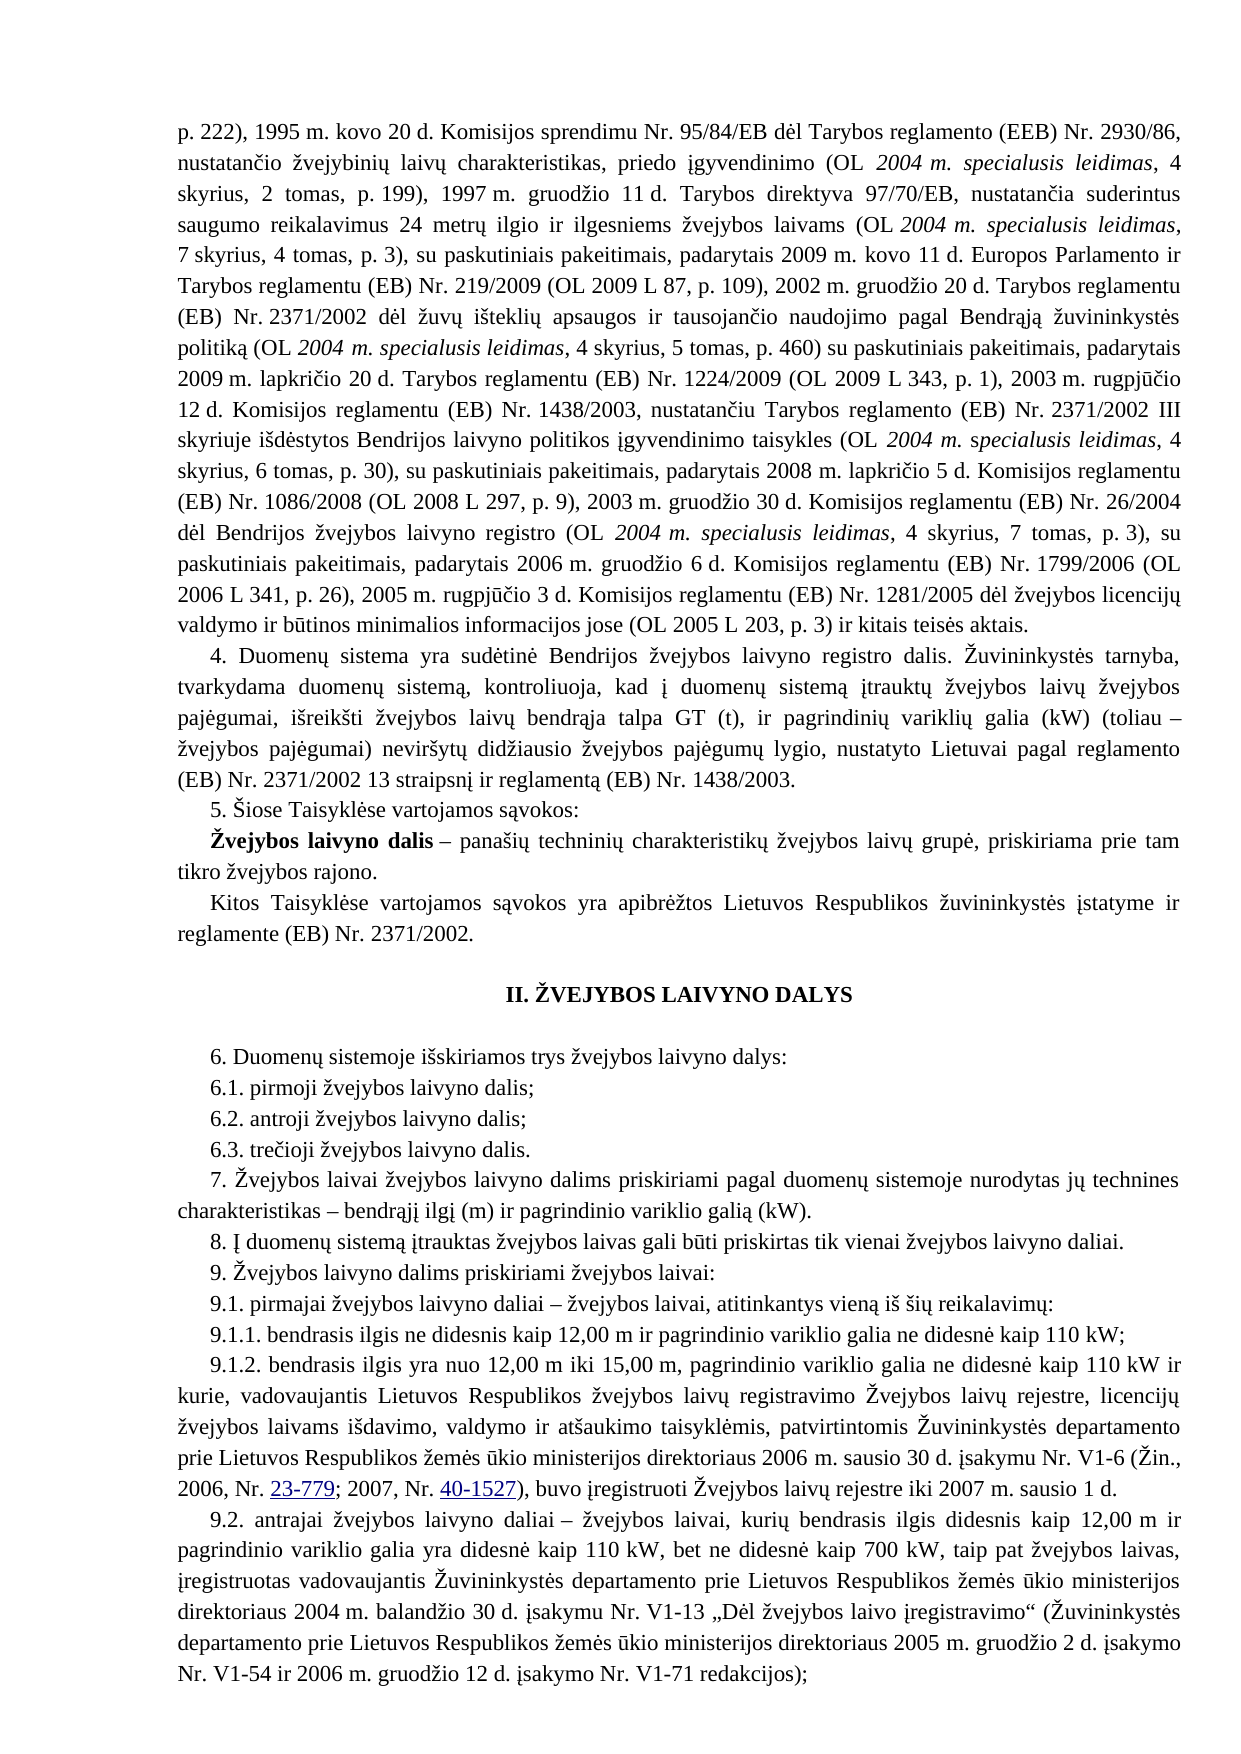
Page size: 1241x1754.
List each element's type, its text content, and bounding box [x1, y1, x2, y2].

text p. 222), 1995 m. kovo 20 d. Komisijos sprendimu Nr. 95/84/EB dėl Tarybos reglamento (EEB) Nr. 2930/86, nustatančio žvejybinių laivų charakteristikas, priedo įgyvendinimo (OL 2004 m. specialusis leidimas, 4 skyrius, 2 tomas, p. 199), 1997 m. gruodžio 11 d. Tarybos direktyva 97/70/EB, nustatančia suderintus saugumo reikalavimus 24 metrų ilgio ir ilgesniems žvejybos laivams (OL 2004 m. specialusis leidimas, 7 skyrius, 4 tomas, p. 3), su paskutiniais pakeitimais, padarytais 2009 m. kovo 11 d. Europos Parlamento ir Tarybos reglamentu (EB) Nr. 219/2009 (OL 2009 L 87, p. 109), 2002 m. gruodžio 20 d. Tarybos reglamentu (EB) Nr. 2371/2002 dėl žuvų išteklių apsaugos ir tausojančio naudojimo pagal Bendrąją žuvininkystės politiką (OL 2004 m. specialusis leidimas, 4 skyrius, 5 tomas, p. 460) su paskutiniais pakeitimais, padarytais 2009 m. lapkričio 20 d. Tarybos reglamentu (EB) Nr. 1224/2009 (OL 2009 L 343, p. 1), 2003 m. rugpjūčio 12 d. Komisijos reglamentu (EB) Nr. 1438/2003, nustatančiu Tarybos reglamento (EB) Nr. 2371/2002 III skyriuje išdėstytos Bendrijos laivyno politikos įgyvendinimo taisykles (OL 2004 m. specialusis leidimas, 4 skyrius, 6 tomas, p. 30), su paskutiniais pakeitimais, padarytais 2008 m. lapkričio 5 d. Komisijos reglamentu (EB) Nr. 1086/2008 (OL 2008 L 297, p. 9), 2003 m. gruodžio 30 d. Komisijos reglamentu (EB) Nr. 26/2004 dėl Bendrijos žvejybos laivyno registro (OL 2004 m. specialusis leidimas, 4 skyrius, 7 tomas, p. 3), su paskutiniais pakeitimais, padarytais 2006 m. gruodžio 6 d. Komisijos reglamentu (EB) Nr. 1799/2006 (OL 2006 L 341, p. 26), 2005 m. rugpjūčio 3 d. Komisijos reglamentu (EB) Nr. 1281/2005 dėl žvejybos licencijų valdymo ir būtinos minimalios informacijos jose (OL 2005 L 203, p. 3) ir kitais teisės aktais. [177, 118, 1181, 638]
text 9.2. antrajai žvejybos laivyno daliai – žvejybos laivai, kurių bendrasis ilgis didesnis kaip 12,00 m ir pagrindinio variklio galia yra didesnė kaip 110 kW, bet ne didesnė kaip 700 kW, taip pat žvejybos laivas, įregistruotas vadovaujantis Žuvininkystės departamento prie Lietuvos Respublikos žemės ūkio ministerijos direktoriaus 2004 m. balandžio 30 d. įsakymu Nr. V1-13 „Dėl žvejybos laivo įregistravimo“ (Žuvininkystės departamento prie Lietuvos Respublikos žemės ūkio ministerijos direktoriaus 2005 m. gruodžio 2 d. įsakymo Nr. V1-54 ir 2006 m. gruodžio 12 d. įsakymo Nr. V1-71 redakcijos); [177, 1506, 1181, 1686]
text 7. Žvejybos laivai žvejybos laivyno dalims priskiriami pagal duomenų sistemoje nurodytas jų technines charakteristikas – bendrąjį ilgį (m) ir pagrindinio variklio galią (kW). [177, 1166, 1181, 1224]
text Žvejybos laivyno dalis – panašių techninių charakteristikų žvejybos laivų grupė, priskiriama prie tam tikro žvejybos rajono. [177, 827, 1181, 884]
text 6.1. pirmoji žvejybos laivyno dalis; [177, 1074, 1181, 1100]
text 6.2. antroji žvejybos laivyno dalis; [177, 1105, 1181, 1131]
text 4. Duomenų sistema yra sudėtinė Bendrijos žvejybos laivyno registro dalis. Žuvininkystės tarnyba, tvarkydama duomenų sistemą, kontroliuoja, kad į duomenų sistemą įtrauktų žvejybos laivų žvejybos pajėgumai, išreikšti žvejybos laivų bendrąja talpa GT (t), ir pagrindinių variklių galia (kW) (toliau – žvejybos pajėgumai) neviršytų didžiausio žvejybos pajėgumų lygio, nustatyto Lietuvai pagal reglamento (EB) Nr. 2371/2002 13 straipsnį ir reglamentą (EB) Nr. 1438/2003. [177, 642, 1181, 792]
text 9.1.2. bendrasis ilgis yra nuo 12,00 m iki 15,00 m, pagrindinio variklio galia ne didesnė kaip 110 kW ir kurie, vadovaujantis Lietuvos Respublikos žvejybos laivų registravimo Žvejybos laivų rejestre, licencijų žvejybos laivams išdavimo, valdymo ir atšaukimo taisyklėmis, patvirtintomis Žuvininkystės departamento prie Lietuvos Respublikos žemės ūkio ministerijos direktoriaus 2006 m. sausio 30 d. įsakymu Nr. V1-6 (Žin., 2006, Nr. 23-779; 2007, Nr. 40-1527), buvo įregistruoti Žvejybos laivų rejestre iki 2007 m. sausio 1 d. [177, 1351, 1181, 1501]
text 6. Duomenų sistemoje išskiriamos trys žvejybos laivyno dalys: [177, 1043, 1181, 1069]
text 9.1.1. bendrasis ilgis ne didesnis kaip 12,00 m ir pagrindinio variklio galia ne didesnė kaip 110 kW; [177, 1321, 1181, 1347]
text 6.3. trečioji žvejybos laivyno dalis. [177, 1136, 1181, 1162]
text 9.1. pirmajai žvejybos laivyno daliai – žvejybos laivai, atitinkantys vieną iš šių reikalavimų: [177, 1290, 1181, 1316]
text 8. Į duomenų sistemą įtrauktas žvejybos laivas gali būti priskirtas tik vienai žvejybos laivyno daliai. [177, 1228, 1181, 1254]
text 5. Šiose Taisyklėse vartojamos sąvokos: [177, 796, 1181, 823]
text 9. Žvejybos laivyno dalims priskiriami žvejybos laivai: [177, 1259, 1181, 1285]
text II. ŽVEJYBOS LAIVYNO DALYS [177, 981, 1181, 1008]
text Kitos Taisyklėse vartojamos sąvokos yra apibrėžtos Lietuvos Respublikos žuvininkystės įstatyme ir reglamente (EB) Nr. 2371/2002. [177, 889, 1181, 946]
